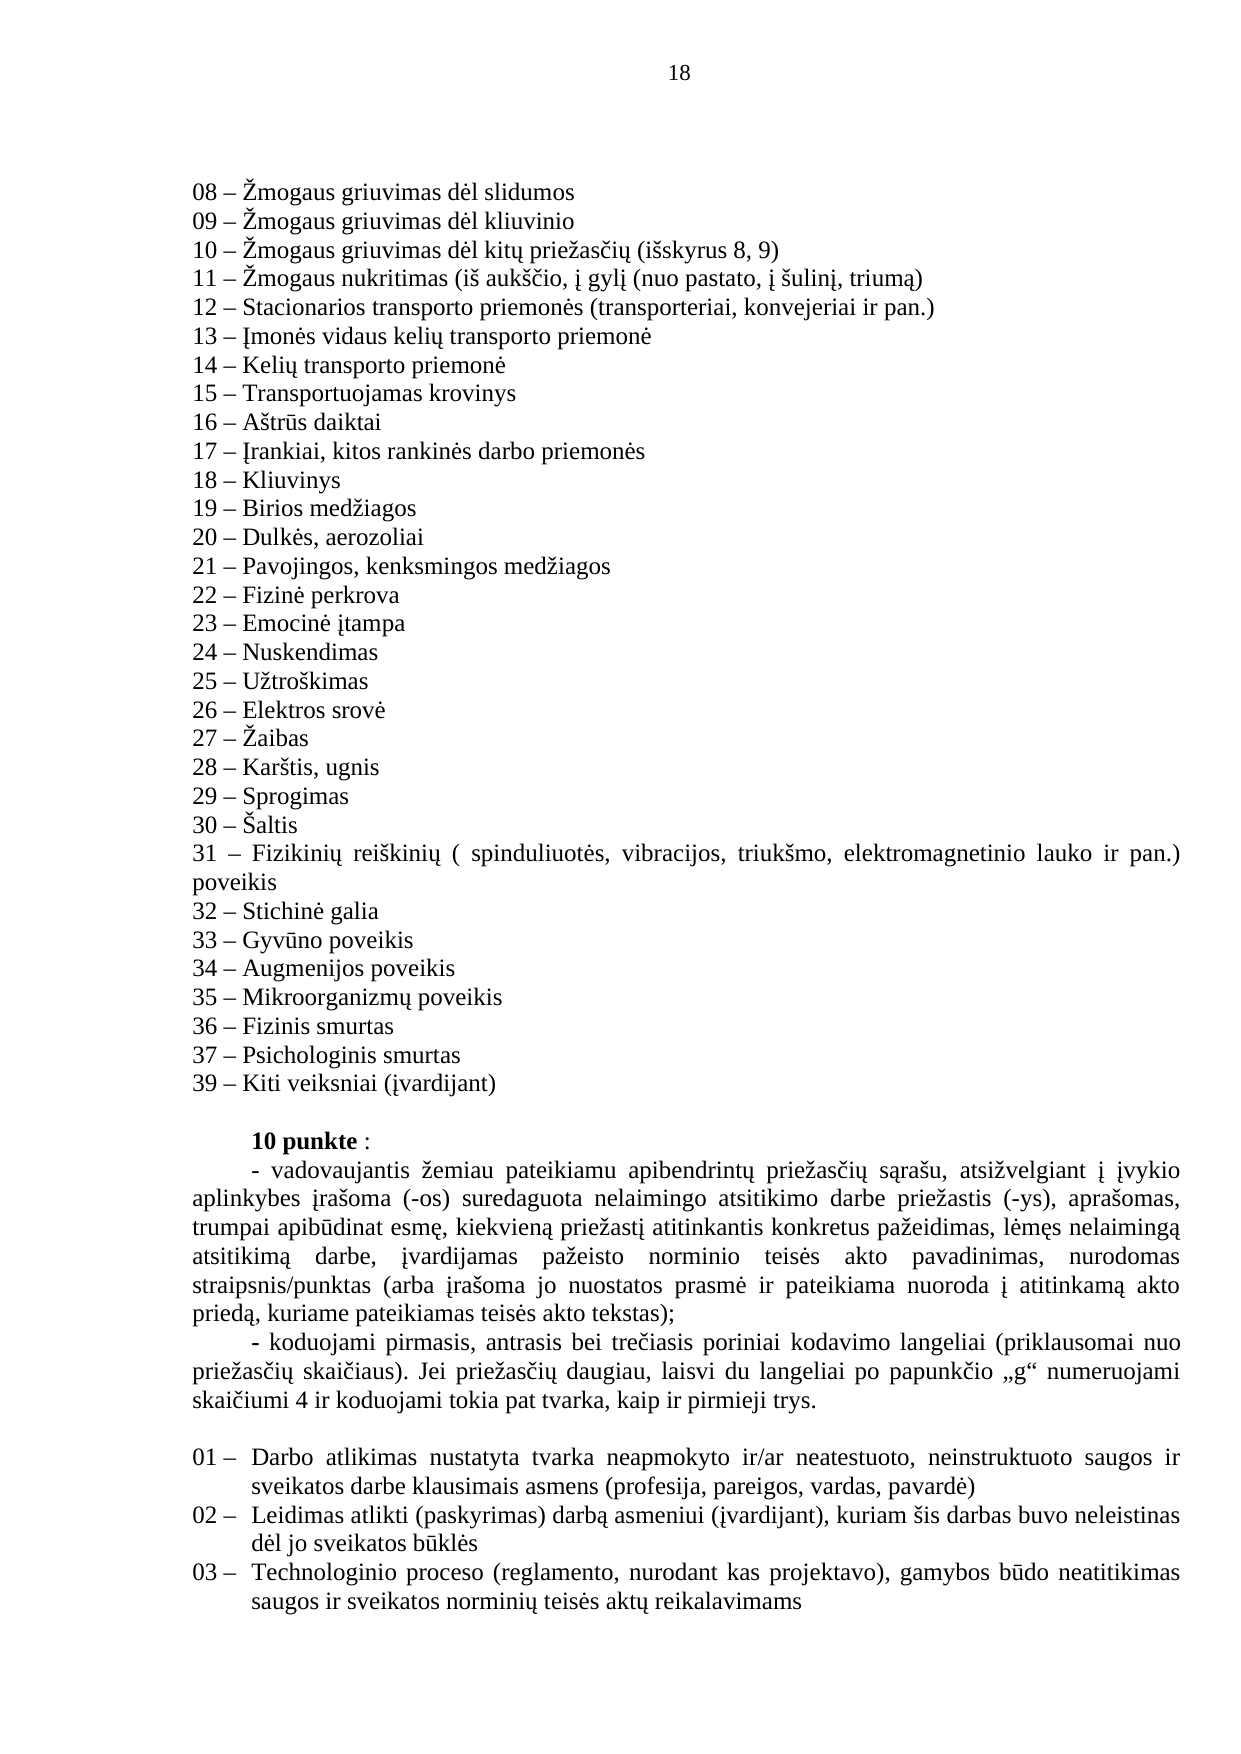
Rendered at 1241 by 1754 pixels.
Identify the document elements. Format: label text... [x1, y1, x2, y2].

text 12 – Stacionarios transporto priemonės (transporteriai, konvejeriai ir pan.) [192, 292, 1181, 321]
text 33 – Gyvūno poveikis [192, 925, 1181, 953]
text 17 – Įrankiai, kitos rankinės darbo priemonės [192, 436, 1181, 465]
text 01 – Darbo atlikimas nustatyta tvarka neapmokyto ir/ar neatestuoto, neinstruktuoto saugos ir sveikatos darbe klausimais asmens (profesija, pareigos, vardas, pavardė) [192, 1442, 1181, 1500]
text - vadovaujantis žemiau pateikiamu apibendrintų priežasčių sąrašu, atsižvelgiant į įvykio aplinkybes įrašoma (-os) suredaguota nelaimingo atsitikimo darbe priežastis (-ys), aprašomas, trumpai apibūdinat esmę, kiekvieną priežastį atitinkantis konkretus pažeidimas, lėmęs nelaimingą atsitikimą darbe, įvardijamas pažeisto norminio teisės akto pavadinimas, nurodomas straipsnis/punktas (arba įrašoma jo nuostatos prasmė ir pateikiama nuoroda į atitinkamą akto priedą, kuriame pateikiamas teisės akto tekstas); [192, 1155, 1181, 1327]
text 09 – Žmogaus griuvimas dėl kliuvinio [192, 206, 1181, 235]
text 22 – Fizinė perkrova [192, 580, 1181, 608]
text 36 – Fizinis smurtas [192, 1011, 1181, 1040]
text 08 – Žmogaus griuvimas dėl slidumos [192, 177, 1181, 206]
text 14 – Kelių transporto priemonė [192, 350, 1181, 378]
text 25 – Užtroškimas [192, 666, 1181, 695]
text 20 – Dulkės, aerozoliai [192, 522, 1181, 551]
text 26 – Elektros srovė [192, 695, 1181, 723]
text 10 – Žmogaus griuvimas dėl kitų priežasčių (išskyrus 8, 9) [192, 235, 1181, 263]
text 24 – Nuskendimas [192, 637, 1181, 666]
text 29 – Sprogimas [192, 781, 1181, 810]
text 39 – Kiti veiksniai (įvardijant) [192, 1068, 1181, 1097]
text 30 – Šaltis [192, 810, 1181, 838]
text 21 – Pavojingos, kenksmingos medžiagos [192, 551, 1181, 580]
text 18 – Kliuvinys [192, 465, 1181, 493]
text 19 – Birios medžiagos [192, 493, 1181, 522]
text 13 – Įmonės vidaus kelių transporto priemonė [192, 321, 1181, 350]
text 34 – Augmenijos poveikis [192, 953, 1181, 982]
text 23 – Emocinė įtampa [192, 608, 1181, 637]
text - koduojami pirmasis, antrasis bei trečiasis poriniai kodavimo langeliai (priklausomai nuo priežasčių skaičiaus). Jei priežasčių daugiau, laisvi du langeliai po papunkčio „g“ numeruojami skaičiumi 4 ir koduojami tokia pat tvarka, kaip ir pirmieji trys. [192, 1327, 1181, 1413]
text 15 – Transportuojamas krovinys [192, 378, 1181, 407]
text 35 – Mikroorganizmų poveikis [192, 982, 1181, 1011]
text 10 punkte : [192, 1126, 1181, 1155]
text 16 – Aštrūs daiktai [192, 407, 1181, 436]
text 37 – Psichologinis smurtas [192, 1040, 1181, 1068]
text 32 – Stichinė galia [192, 896, 1181, 925]
text 11 – Žmogaus nukritimas (iš aukščio, į gylį (nuo pastato, į šulinį, triumą) [192, 263, 1181, 292]
text 31 – Fizikinių reiškinių ( spinduliuotės, vibracijos, triukšmo, elektromagnetinio lauko ir pan.) poveikis [192, 838, 1181, 896]
text 02 – Leidimas atlikti (paskyrimas) darbą asmeniui (įvardijant), kuriam šis darbas buvo neleistinas dėl jo sveikatos būklės [192, 1500, 1181, 1557]
text 28 – Karštis, ugnis [192, 752, 1181, 781]
text 27 – Žaibas [192, 723, 1181, 752]
text 03 – Technologinio proceso (reglamento, nurodant kas projektavo), gamybos būdo neatitikimas saugos ir sveikatos norminių teisės aktų reikalavimams [192, 1557, 1181, 1615]
